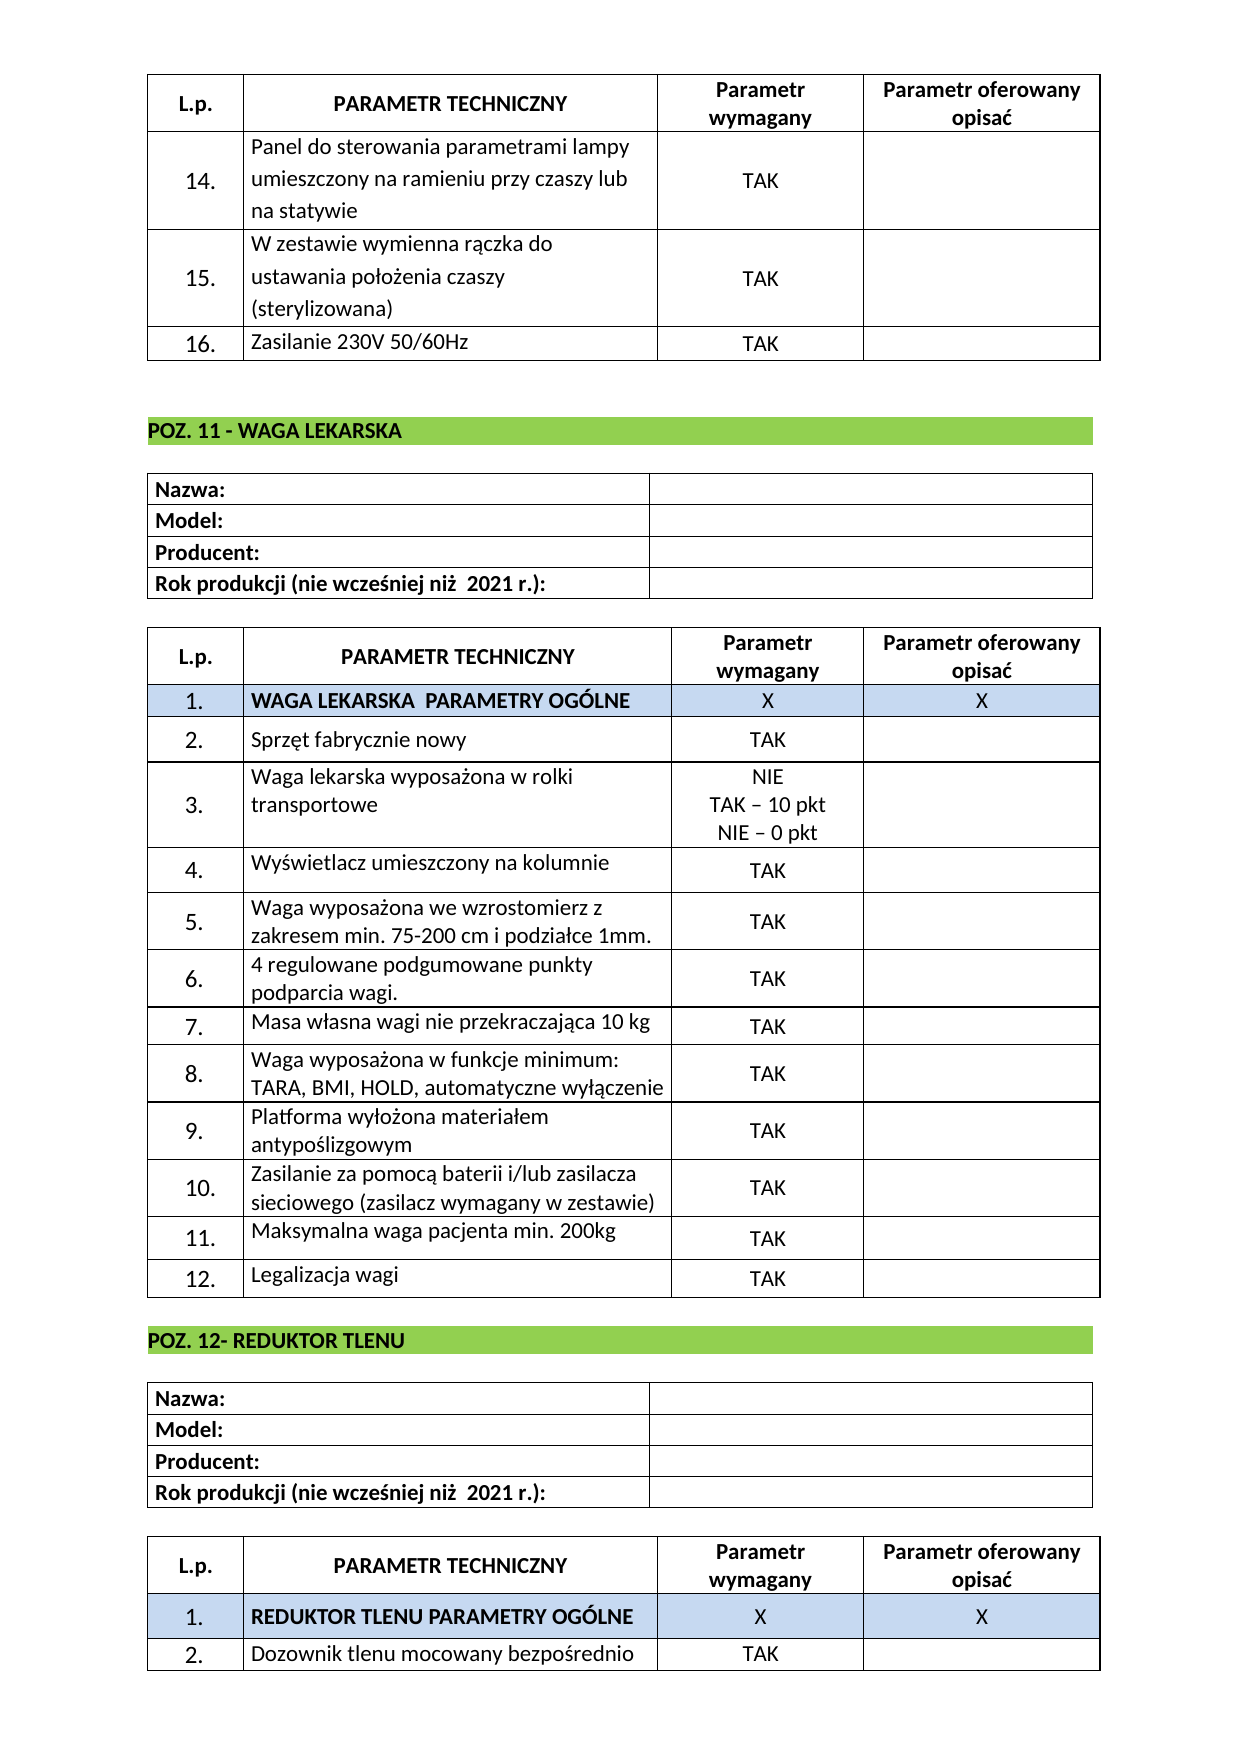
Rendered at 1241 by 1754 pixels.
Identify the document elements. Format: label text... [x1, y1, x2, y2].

table_header Nazwa: [148, 474, 649, 504]
table_cell Maksymalna waga pacjenta min. 200kg [244, 1217, 671, 1259]
table_header PARAMETR TECHNICZNY [244, 1537, 657, 1593]
table_cell TAK [658, 230, 863, 326]
table_header [650, 1383, 1092, 1413]
table_cell [148, 1639, 243, 1670]
table_header Parametr wymagany [658, 1537, 863, 1593]
table_cell X [658, 1594, 863, 1638]
table_cell TAK [672, 1008, 863, 1044]
table_cell [864, 132, 1099, 228]
table_cell Producent: [148, 537, 649, 567]
table_cell Masa własna wagi nie przekraczająca 10 kg [244, 1008, 671, 1044]
table_cell [148, 893, 243, 949]
table_cell Model: [148, 505, 649, 536]
table_cell [148, 1103, 243, 1158]
table_cell [148, 1260, 243, 1297]
table_cell TAK [672, 893, 863, 949]
table_cell [148, 327, 243, 359]
table_cell [864, 1160, 1099, 1216]
table_header Parametr wymagany [658, 75, 863, 131]
table_cell [148, 950, 243, 1006]
table_header PARAMETR TECHNICZNY [244, 628, 671, 684]
table_cell X [672, 685, 863, 716]
table_cell TAK [672, 1260, 863, 1297]
table_cell Wyświetlacz umieszczony na kolumnie [244, 848, 671, 892]
table_cell REDUKTOR TLENU PARAMETRY OGÓLNE [244, 1594, 657, 1638]
table_cell TAK [672, 1103, 863, 1158]
table_cell Panel do sterowania parametrami lampy umieszczony na ramieniu przy czaszy lub na statywie [244, 132, 657, 228]
table_header [650, 474, 1092, 504]
table_cell TAK [672, 848, 863, 892]
table_header Parametr oferowany opisać [864, 75, 1099, 131]
table_header Parametr oferowany opisać [864, 628, 1099, 684]
table_header L.p. [148, 1537, 243, 1593]
table_cell [864, 1217, 1099, 1259]
table_cell Waga lekarska wyposażona w rolki transportowe [244, 763, 671, 847]
text POZ. 11 - WAGA LEKARSKA [148, 417, 1093, 445]
table_cell [864, 763, 1099, 847]
table_cell TAK [658, 1639, 863, 1670]
table_cell NIE TAK – 10 pkt NIE – 0 pkt [672, 763, 863, 847]
table_cell [148, 1045, 243, 1101]
table_cell [650, 537, 1092, 567]
table_header Parametr oferowany opisać [864, 1537, 1099, 1593]
table_cell Rok produkcji (nie wcześniej niż 2021 r.): [148, 1477, 649, 1507]
table_cell TAK [672, 1045, 863, 1101]
table_header Nazwa: [148, 1383, 649, 1413]
table_cell [864, 848, 1099, 892]
text POZ. 12- REDUKTOR TLENU [148, 1326, 1093, 1354]
table_cell [148, 763, 243, 847]
table_cell Rok produkcji (nie wcześniej niż 2021 r.): [148, 568, 649, 598]
table_cell [148, 685, 243, 716]
table_cell [650, 1415, 1092, 1445]
table_cell [650, 568, 1092, 598]
table_cell [650, 1446, 1092, 1476]
table_cell Model: [148, 1415, 649, 1445]
table_cell TAK [672, 1217, 863, 1259]
table_cell [864, 893, 1099, 949]
table_header L.p. [148, 75, 243, 131]
table_cell WAGA LEKARSKA PARAMETRY OGÓLNE [244, 685, 671, 716]
table_header Parametr wymagany [672, 628, 863, 684]
table_cell X [864, 685, 1099, 716]
table_cell Producent: [148, 1446, 649, 1476]
table_cell [148, 132, 243, 228]
table_cell [864, 950, 1099, 1006]
table_cell [864, 1045, 1099, 1101]
table_cell TAK [672, 950, 863, 1006]
table_cell TAK [672, 717, 863, 761]
table_cell X [864, 1594, 1099, 1638]
table_cell Platforma wyłożona materiałem antypoślizgowym [244, 1103, 671, 1158]
table_header L.p. [148, 628, 243, 684]
table_cell [864, 1103, 1099, 1158]
table_cell [864, 327, 1099, 359]
table_cell Zasilanie 230V 50/60Hz [244, 327, 657, 359]
table_cell [148, 717, 243, 761]
table_cell Sprzęt fabrycznie nowy [244, 717, 671, 761]
table_cell Legalizacja wagi [244, 1260, 671, 1297]
table_cell [864, 230, 1099, 326]
table_cell Waga wyposażona w funkcje minimum: TARA, BMI, HOLD, automatyczne wyłączenie [244, 1045, 671, 1101]
table_cell [148, 1008, 243, 1044]
table_cell [148, 848, 243, 892]
table_cell [864, 717, 1099, 761]
table_cell TAK [658, 132, 863, 228]
table_cell [148, 230, 243, 326]
table_cell [864, 1639, 1099, 1670]
table_cell [650, 1477, 1092, 1507]
table_cell [148, 1160, 243, 1216]
table_cell [148, 1217, 243, 1259]
table_cell [148, 1594, 243, 1638]
table_cell 4 regulowane podgumowane punkty podparcia wagi. [244, 950, 671, 1006]
table_cell Waga wyposażona we wzrostomierz z zakresem min. 75-200 cm i podziałce 1mm. [244, 893, 671, 949]
table_cell [650, 505, 1092, 536]
table_header PARAMETR TECHNICZNY [244, 75, 657, 131]
table_cell [864, 1008, 1099, 1044]
table_cell Dozownik tlenu mocowany bezpośrednio [244, 1639, 657, 1670]
table_cell TAK [658, 327, 863, 359]
table_cell [864, 1260, 1099, 1297]
table_cell W zestawie wymienna rączka do ustawania położenia czaszy (sterylizowana) [244, 230, 657, 326]
table_cell Zasilanie za pomocą baterii i/lub zasilacza sieciowego (zasilacz wymagany w zestawie) [244, 1160, 671, 1216]
table_cell TAK [672, 1160, 863, 1216]
